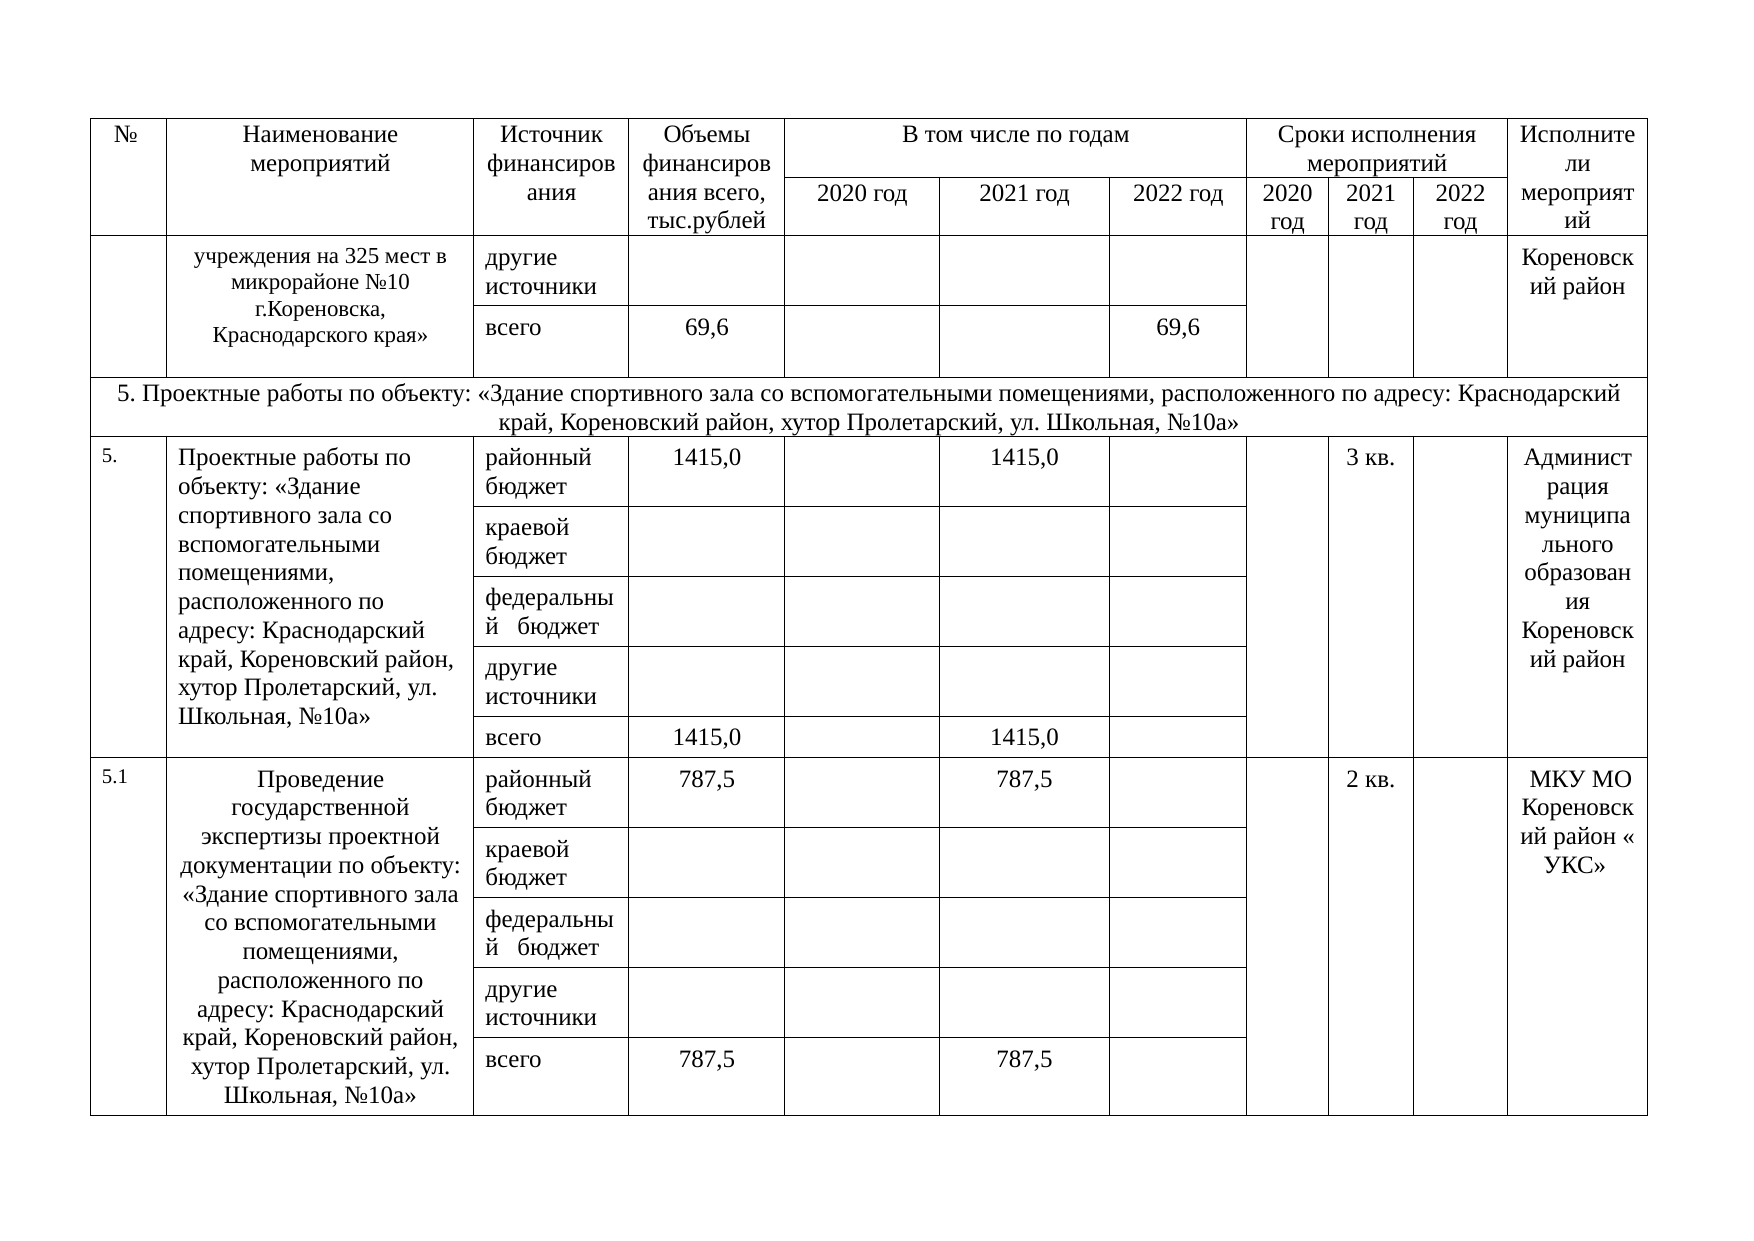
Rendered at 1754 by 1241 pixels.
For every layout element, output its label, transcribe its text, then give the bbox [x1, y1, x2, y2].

table_cell [1110, 1038, 1246, 1114]
table_cell [785, 577, 939, 646]
table_cell [629, 236, 784, 305]
table_cell 2 кв. [1329, 758, 1413, 1114]
table_cell 5. Проектные работы по объекту: «Здание спортивного зала со вспомогательными помещениями, расположенного по адресу: Краснодарский край, Кореновский район, хутор Пролетарский, ул. Школьная, №10а» [91, 378, 1647, 436]
table_cell [940, 968, 1109, 1037]
table_cell [629, 898, 784, 967]
table_header Источник финансирования [474, 119, 628, 235]
table_cell [1247, 437, 1328, 757]
table_header Наименование мероприятий [167, 119, 473, 235]
table_cell [940, 306, 1109, 377]
table_cell [785, 507, 939, 576]
table_cell другие источники [474, 647, 628, 716]
table_cell [629, 828, 784, 897]
table_cell 3 кв. [1329, 437, 1413, 757]
table_cell [940, 898, 1109, 967]
table_cell другие источники [474, 968, 628, 1037]
table_cell 1415,0 [940, 437, 1109, 506]
table_cell 2022 год [1110, 178, 1246, 235]
table_header В том числе по годам [785, 119, 1246, 177]
table_cell [1110, 758, 1246, 827]
table_cell 787,5 [940, 758, 1109, 827]
table_cell [1414, 437, 1507, 757]
table_cell [940, 507, 1109, 576]
table_cell [785, 758, 939, 827]
table_cell краевой бюджет [474, 828, 628, 897]
table_cell всего [474, 717, 628, 757]
table_cell [1414, 758, 1507, 1114]
table_cell 69,6 [1110, 306, 1246, 377]
table_cell [785, 968, 939, 1037]
table_cell [1110, 828, 1246, 897]
table_cell федеральный бюджет [474, 577, 628, 646]
table_cell [91, 236, 166, 377]
table_cell [1110, 437, 1246, 506]
table_cell [1110, 647, 1246, 716]
table_cell [1110, 898, 1246, 967]
table_cell [629, 647, 784, 716]
table_cell [940, 577, 1109, 646]
table_header Объемы финансирования всего, тыс.рублей [629, 119, 784, 235]
table_cell [785, 306, 939, 377]
table_cell [940, 236, 1109, 305]
table_cell Администрация муниципального образования Кореновский район [1508, 437, 1647, 757]
table_cell 1415,0 [629, 437, 784, 506]
table_cell 787,5 [940, 1038, 1109, 1114]
table_cell [1414, 236, 1507, 377]
table_cell 787,5 [629, 758, 784, 827]
table_cell Проведение государственной экспертизы проектной документации по объекту: «Здание спортивного зала со вспомогательными помещениями, расположенного по адресу: Краснодарский край, Кореновский район, хутор Пролетарский, ул. Школьная, №10а» [167, 758, 473, 1114]
table_header Сроки исполнения мероприятий [1247, 119, 1507, 177]
table_cell [785, 437, 939, 506]
table_cell 2020 год [1247, 178, 1328, 235]
table_cell краевой бюджет [474, 507, 628, 576]
table_cell [785, 898, 939, 967]
table_cell 69,6 [629, 306, 784, 377]
table_cell [1247, 236, 1328, 377]
table_cell [629, 577, 784, 646]
table_cell Проектные работы по объекту: «Здание спортивного зала со вспомогательными помещениями, расположенного по адресу: Краснодарский край, Кореновский район, хутор Пролетарский, ул. Школьная, №10а» [167, 437, 473, 757]
table_cell 1415,0 [629, 717, 784, 757]
table_cell 2021 год [1329, 178, 1413, 235]
table_cell [1110, 507, 1246, 576]
table_cell федеральный бюджет [474, 898, 628, 967]
table_cell 2021 год [940, 178, 1109, 235]
table_cell 2022 год [1414, 178, 1507, 235]
table_cell 1415,0 [940, 717, 1109, 757]
table_cell [1329, 236, 1413, 377]
table_cell 2020 год [785, 178, 939, 235]
table_cell [785, 647, 939, 716]
table_cell всего [474, 1038, 628, 1114]
table_cell [1110, 968, 1246, 1037]
table_cell [785, 236, 939, 305]
table_cell [940, 647, 1109, 716]
table_cell [785, 717, 939, 757]
table_header Исполнители мероприятий (муниципальный заказчик) [1508, 119, 1647, 235]
table_cell [785, 828, 939, 897]
table_cell [940, 828, 1109, 897]
table_cell районный бюджет [474, 437, 628, 506]
table_cell 787,5 [629, 1038, 784, 1114]
table_cell [629, 507, 784, 576]
table_cell [1110, 577, 1246, 646]
table_cell [1247, 758, 1328, 1114]
table_cell другие источники [474, 236, 628, 305]
table_cell 5. [91, 437, 166, 757]
table_cell 5.1 [91, 758, 166, 1114]
table_cell районный бюджет [474, 758, 628, 827]
table_cell [785, 1038, 939, 1114]
table_cell Администрация муниципального образования Кореновский район [1508, 236, 1647, 377]
table_cell [1110, 236, 1246, 305]
table_cell [1110, 717, 1246, 757]
table_cell МКУ МО Кореновский район « УКС» [1508, 758, 1647, 1114]
table_cell [629, 968, 784, 1037]
table_cell всего [474, 306, 628, 377]
table_header № [91, 119, 166, 235]
table_cell учреждения на 325 мест в микрорайоне №10 г.Кореновска, Краснодарского края» [167, 236, 473, 377]
